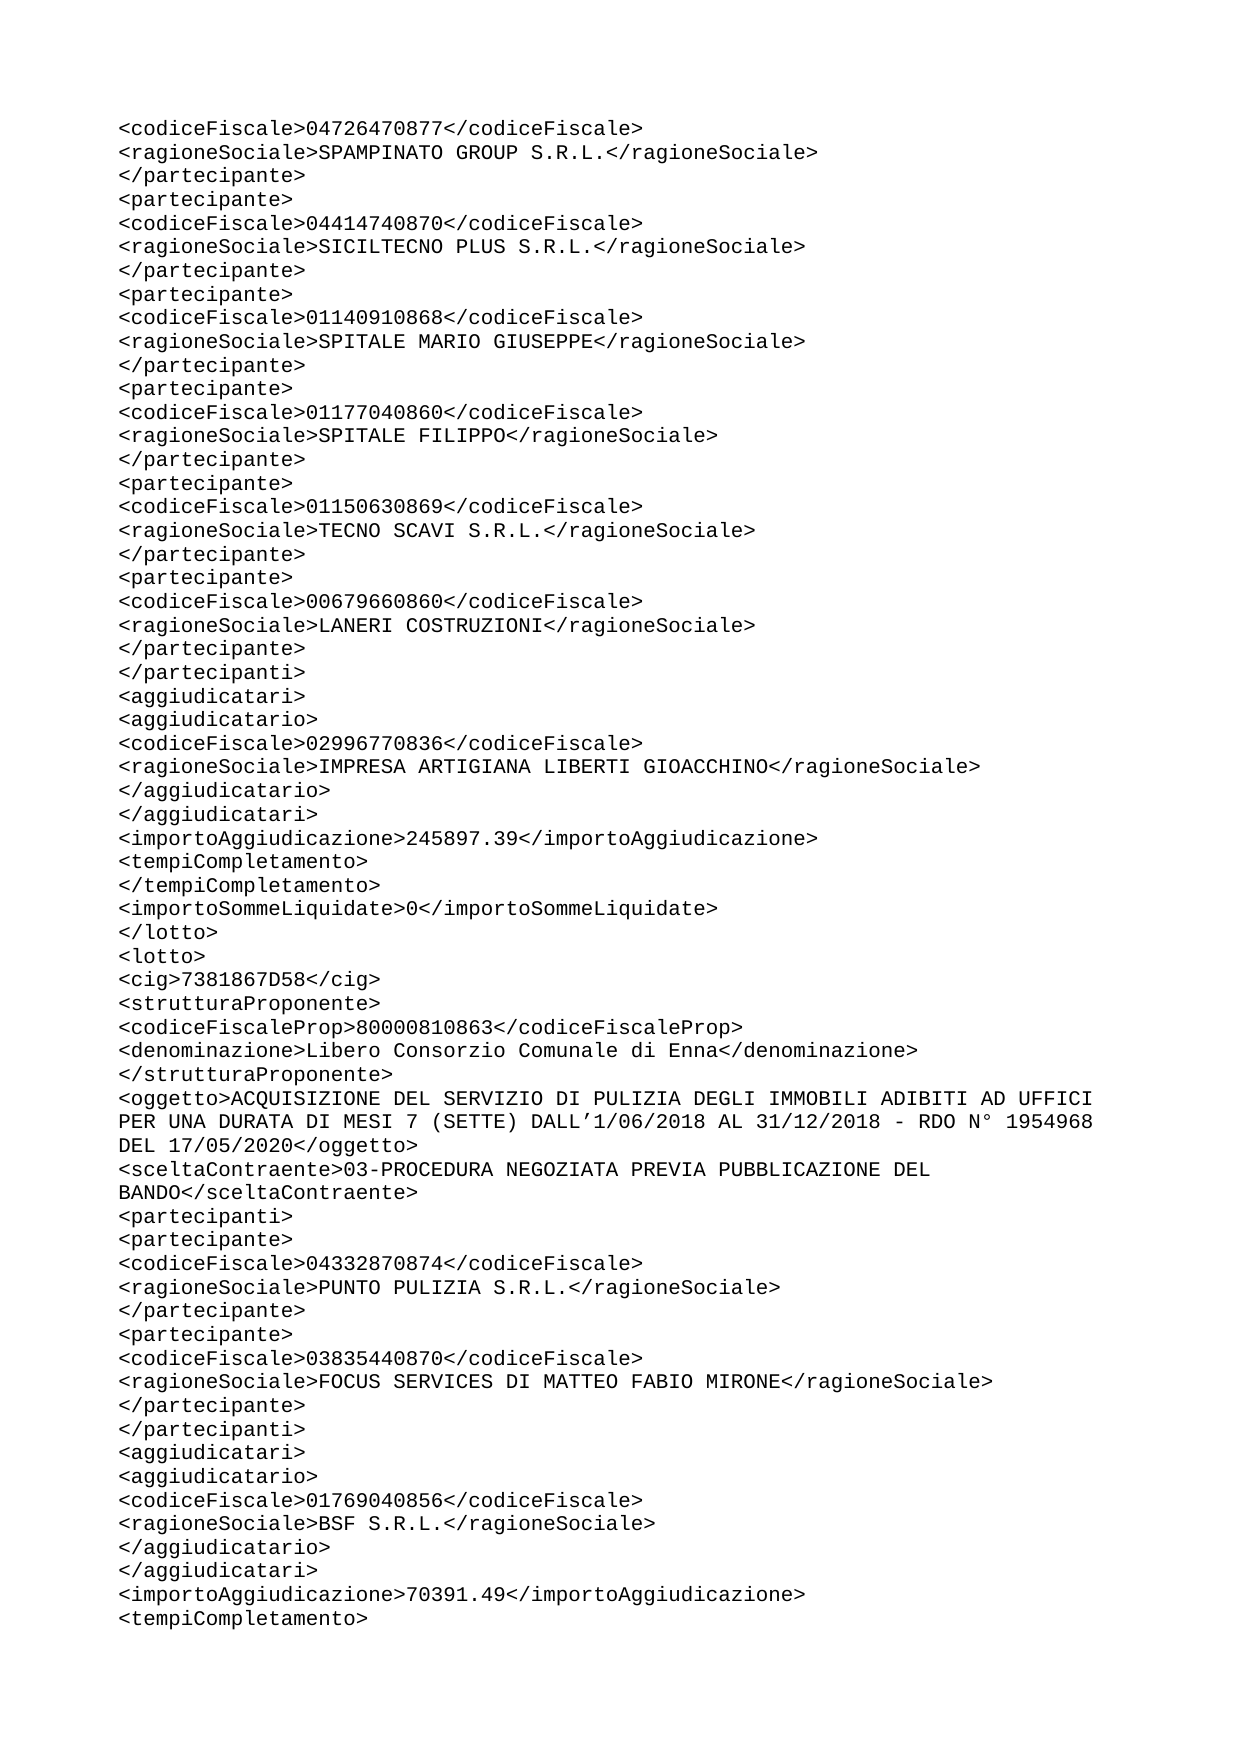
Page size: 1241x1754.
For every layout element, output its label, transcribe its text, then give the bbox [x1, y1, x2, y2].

text <codiceFiscale>04414740870</codiceFiscale> [118, 213, 1122, 236]
text </aggiudicatario> [118, 1537, 1122, 1561]
text <importoSommeLiquidate>0</importoSommeLiquidate> [118, 898, 1122, 922]
text </partecipante> [118, 260, 1122, 284]
text <ragioneSociale>BSF S.R.L.</ragioneSociale> [118, 1513, 1122, 1537]
text <codiceFiscale>00679660860</codiceFiscale> [118, 591, 1122, 615]
text </partecipante> [118, 165, 1122, 189]
text <ragioneSociale>FOCUS SERVICES DI MATTEO FABIO MIRONE</ragioneSociale> [118, 1371, 1122, 1395]
text <ragioneSociale>TECNO SCAVI S.R.L.</ragioneSociale> [118, 520, 1122, 544]
text <codiceFiscale>01769040856</codiceFiscale> [118, 1489, 1122, 1513]
text <aggiudicatario> [118, 1466, 1122, 1489]
text <oggetto>ACQUISIZIONE DEL SERVIZIO DI PULIZIA DEGLI IMMOBILI ADIBITI AD UFFICI PER UNA DURATA DI MESI 7 (SETTE) DALL’1/06/2018 AL 31/12/2018 - RDO N° 1954968 DEL 17/05/2020</oggetto> [118, 1088, 1122, 1158]
text <codiceFiscale>04332870874</codiceFiscale> [118, 1253, 1122, 1277]
text <partecipante> [118, 473, 1122, 496]
text <sceltaContraente>03-PROCEDURA NEGOZIATA PREVIA PUBBLICAZIONE DEL BANDO</sceltaContraente> [118, 1158, 1122, 1206]
text <aggiudicatari> [118, 686, 1122, 709]
text </partecipanti> [118, 662, 1122, 686]
text </aggiudicatario> [118, 780, 1122, 804]
text </tempiCompletamento> [118, 875, 1122, 898]
text <aggiudicatari> [118, 1442, 1122, 1466]
text </partecipante> [118, 1300, 1122, 1324]
text <partecipante> [118, 378, 1122, 402]
text </lotto> [118, 922, 1122, 946]
text <ragioneSociale>SPITALE MARIO GIUSEPPE</ragioneSociale> [118, 331, 1122, 354]
text </partecipante> [118, 638, 1122, 662]
text <partecipante> [118, 567, 1122, 591]
text <ragioneSociale>SPAMPINATO GROUP S.R.L.</ragioneSociale> [118, 142, 1122, 165]
text </partecipante> [118, 354, 1122, 378]
text <partecipante> [118, 1324, 1122, 1348]
text <ragioneSociale>SPITALE FILIPPO</ragioneSociale> [118, 426, 1122, 449]
text <codiceFiscale>01177040860</codiceFiscale> [118, 402, 1122, 426]
text <partecipante> [118, 189, 1122, 213]
text <codiceFiscale>01140910868</codiceFiscale> [118, 307, 1122, 331]
text </aggiudicatari> [118, 1561, 1122, 1584]
text <ragioneSociale>SICILTECNO PLUS S.R.L.</ragioneSociale> [118, 236, 1122, 260]
text <partecipante> [118, 1229, 1122, 1253]
text <strutturaProponente> [118, 993, 1122, 1017]
text <codiceFiscale>02996770836</codiceFiscale> [118, 733, 1122, 757]
text </aggiudicatari> [118, 804, 1122, 827]
text </partecipante> [118, 544, 1122, 567]
text </partecipanti> [118, 1419, 1122, 1442]
text <partecipanti> [118, 1206, 1122, 1229]
text <codiceFiscale>04726470877</codiceFiscale> [118, 118, 1122, 142]
text </strutturaProponente> [118, 1064, 1122, 1088]
text <ragioneSociale>PUNTO PULIZIA S.R.L.</ragioneSociale> [118, 1277, 1122, 1300]
text <codiceFiscale>01150630869</codiceFiscale> [118, 496, 1122, 520]
text <aggiudicatario> [118, 709, 1122, 733]
text </partecipante> [118, 449, 1122, 473]
text <partecipante> [118, 284, 1122, 307]
text <ragioneSociale>LANERI COSTRUZIONI</ragioneSociale> [118, 615, 1122, 638]
text <cig>7381867D58</cig> [118, 969, 1122, 993]
text <importoAggiudicazione>245897.39</importoAggiudicazione> [118, 827, 1122, 851]
text <ragioneSociale>IMPRESA ARTIGIANA LIBERTI GIOACCHINO</ragioneSociale> [118, 757, 1122, 780]
text <importoAggiudicazione>70391.49</importoAggiudicazione> [118, 1584, 1122, 1608]
text <codiceFiscaleProp>80000810863</codiceFiscaleProp> [118, 1017, 1122, 1040]
text <lotto> [118, 946, 1122, 969]
text <tempiCompletamento> [118, 851, 1122, 875]
text </partecipante> [118, 1395, 1122, 1419]
text <denominazione>Libero Consorzio Comunale di Enna</denominazione> [118, 1040, 1122, 1064]
text <codiceFiscale>03835440870</codiceFiscale> [118, 1348, 1122, 1371]
text <tempiCompletamento> [118, 1608, 1122, 1631]
